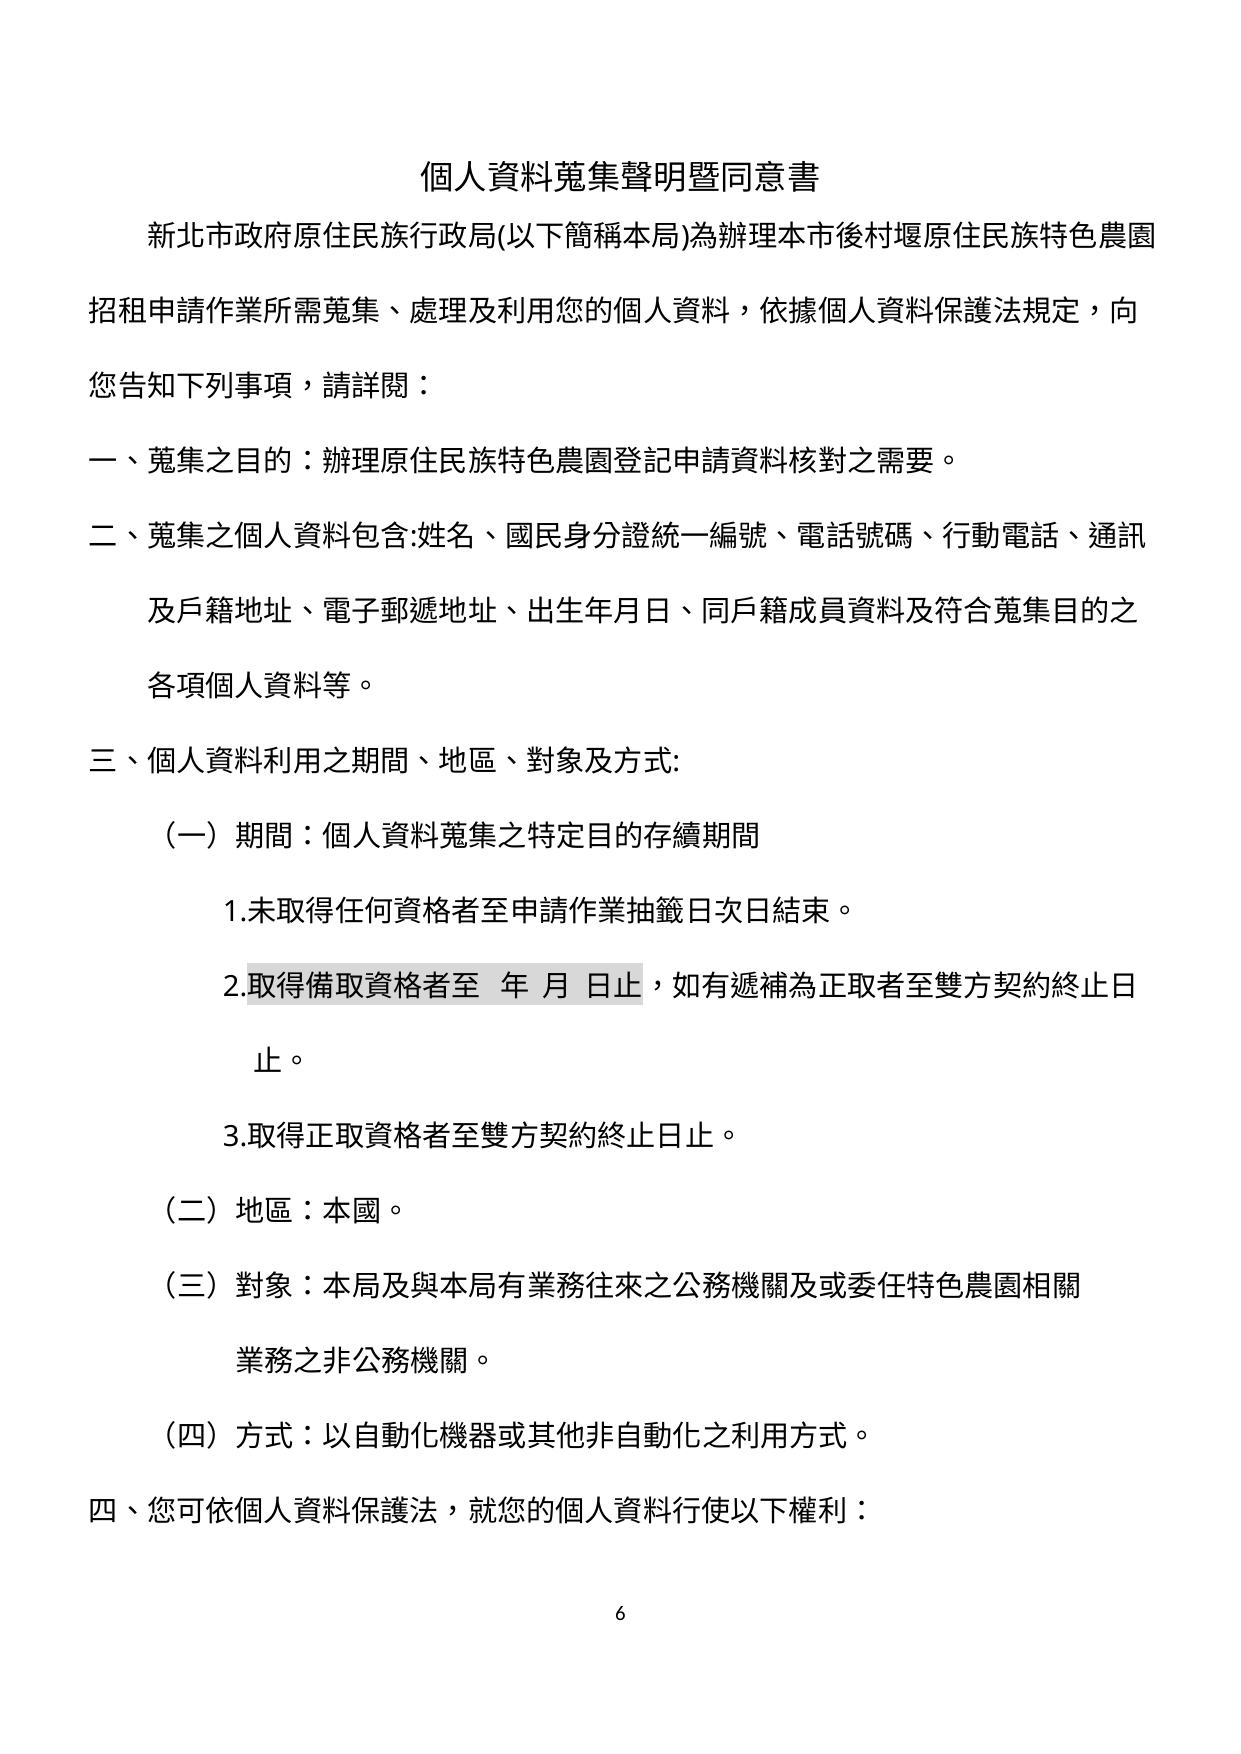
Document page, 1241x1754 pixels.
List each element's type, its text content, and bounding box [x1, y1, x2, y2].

text （二）地區：本國。 [148, 1172, 1092, 1247]
text （一）期間：個人資料蒐集之特定目的存續期間 [148, 797, 1092, 872]
text 個人資料蒐集聲明暨同意書 [148, 161, 1092, 197]
text 1.未取得任何資格者至申請作業抽籤日次日結束。 [223, 872, 1157, 947]
text 2.取得備取資格者至 年 月 日止，如有遞補為正取者至雙方契約終止日止。 [223, 947, 1157, 1097]
text 3.取得正取資格者至雙方契約終止日止。 [223, 1097, 1157, 1172]
text （三）對象：本局及與本局有業務往來之公務機關及或委任特色農園相關業務之非公務機關。 [148, 1247, 1092, 1397]
text 二、蒐集之個人資料包含:姓名、國民身分證統一編號、電話號碼、行動電話、通訊及戶籍地址、電子郵遞地址、出生年月日、同戶籍成員資料及符合蒐集目的之各項個人資料等。 [89, 497, 1157, 722]
text 一、蒐集之目的：辦理原住民族特色農園登記申請資料核對之需要。 [89, 422, 1157, 497]
text （四）方式：以自動化機器或其他非自動化之利用方式。 [148, 1397, 1092, 1472]
text 三、個人資料利用之期間、地區、對象及方式: [89, 722, 1157, 797]
text 新北市政府原住民族行政局(以下簡稱本局)為辦理本市後村堰原住民族特色農園招租申請作業所需蒐集、處理及利用您的個人資料，依據個人資料保護法規定，向您告知下列事項，請詳閱： [89, 197, 1157, 422]
text 四、您可依個人資料保護法，就您的個人資料行使以下權利： [89, 1472, 1157, 1547]
